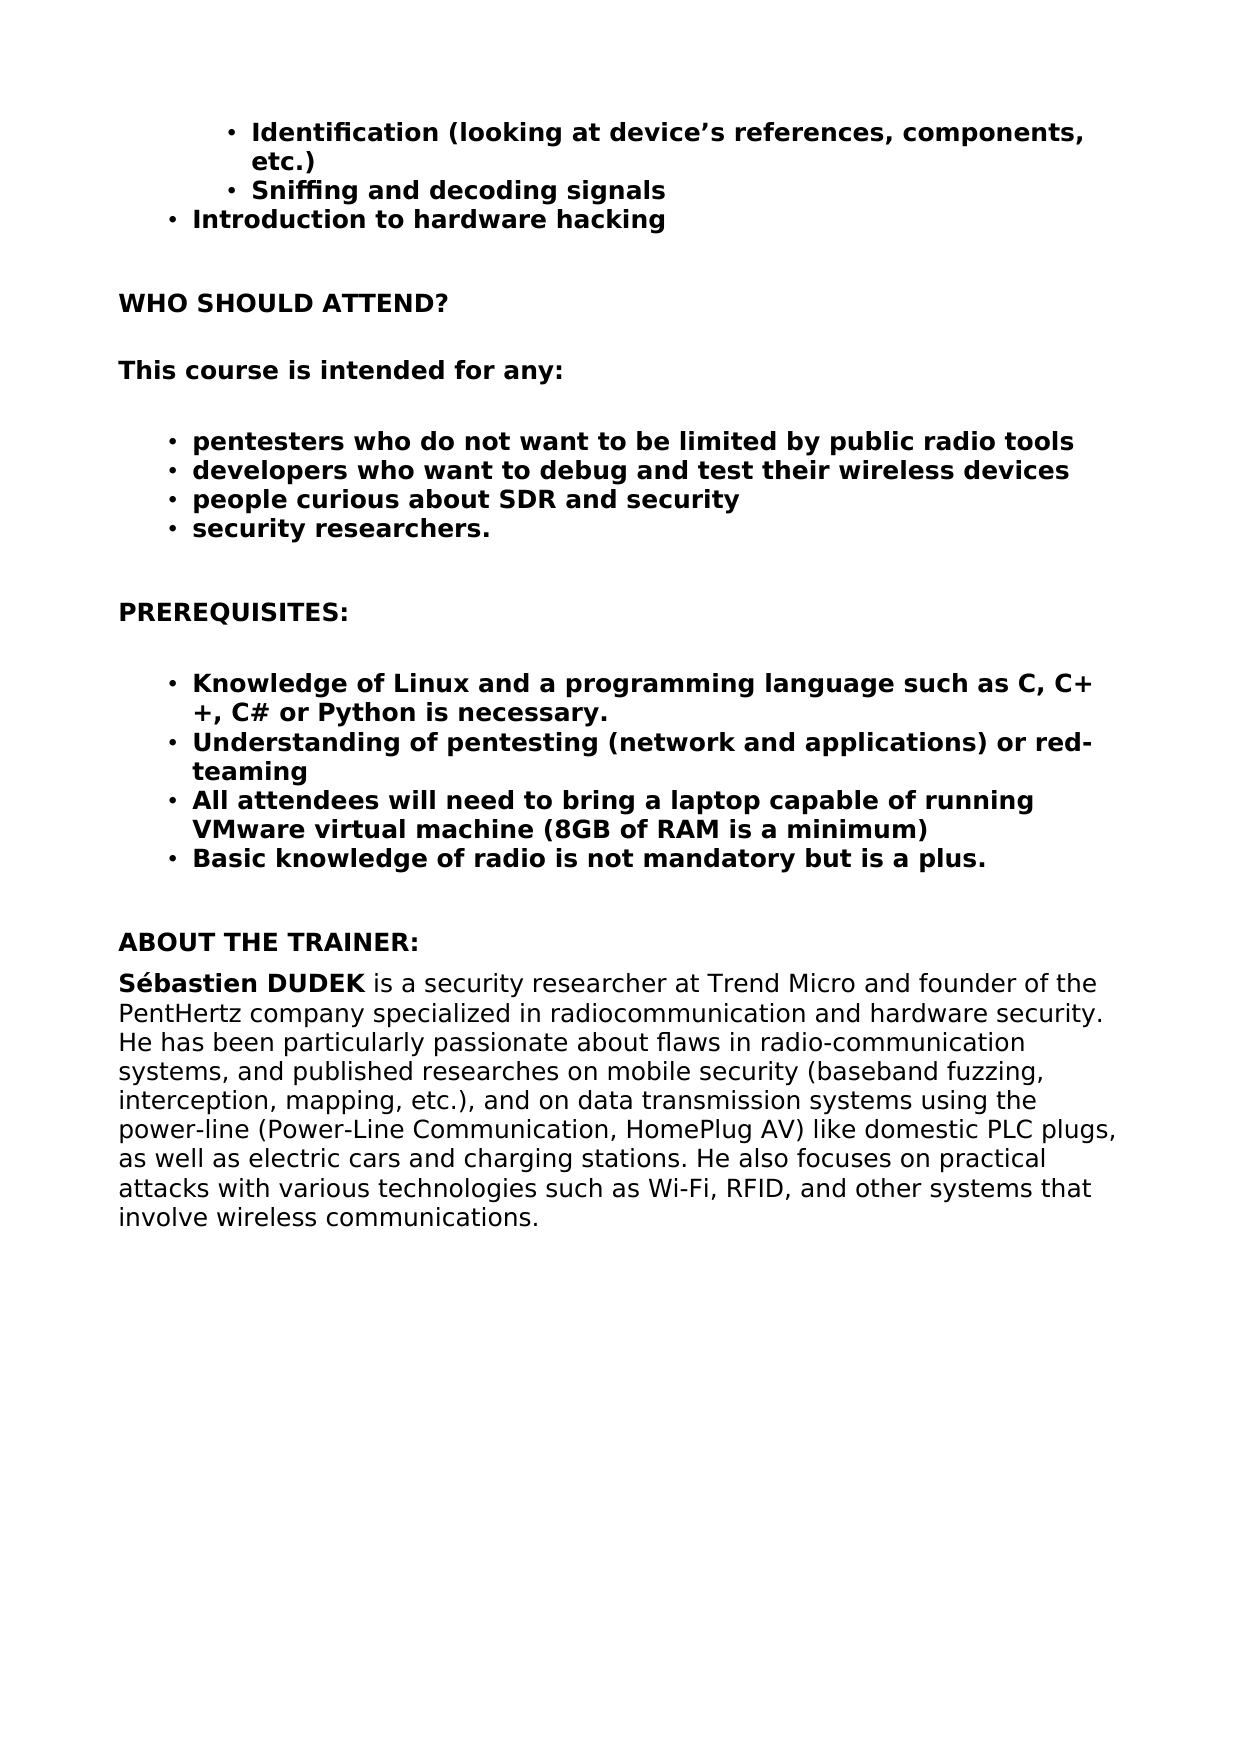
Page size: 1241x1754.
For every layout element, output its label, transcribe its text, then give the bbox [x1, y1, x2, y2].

list Understanding of pentesting (network and applications) or red-teaming [177, 728, 1122, 786]
subtitle PREREQUISITES: [118, 598, 1122, 627]
list developers who want to debug and test their wireless devices [177, 456, 1122, 485]
list Introduction to hardware hacking [177, 206, 1122, 235]
subtitle WHO SHOULD ATTEND? [118, 289, 1122, 318]
list Identification (looking at device’s references, components, etc.) [236, 118, 1122, 176]
list Knowledge of Linux and a programming language such as C, C++, C# or Python is necessary. [177, 669, 1122, 728]
text Sébastien DUDEK is a security researcher at Trend Micro and founder of the PentHertz company specialized in radiocommunication and hardware security. He has been particularly passionate about flaws in radio-communication systems, and published researches on mobile security (baseband fuzzing, interception, mapping, etc.), and on data transmission systems using the power-line (Power-Line Communication, HomePlug AV) like domestic PLC plugs, as well as electric cars and charging stations. He also focuses on practical attacks with various technologies such as Wi-Fi, RFID, and other systems that involve wireless communications. [118, 970, 1122, 1232]
list Basic knowledge of radio is not mandatory but is a plus. [177, 844, 1122, 873]
list people curious about SDR and security [177, 485, 1122, 514]
list security researchers. [177, 514, 1122, 544]
list pentesters who do not want to be limited by public radio tools [177, 427, 1122, 456]
subtitle ABOUT THE TRAINER: [118, 928, 1122, 957]
list All attendees will need to bring a laptop capable of running VMware virtual machine (8GB of RAM is a minimum) [177, 786, 1122, 844]
list Sniffing and decoding signals [236, 176, 1122, 206]
subtitle This course is intended for any: [118, 356, 1122, 385]
